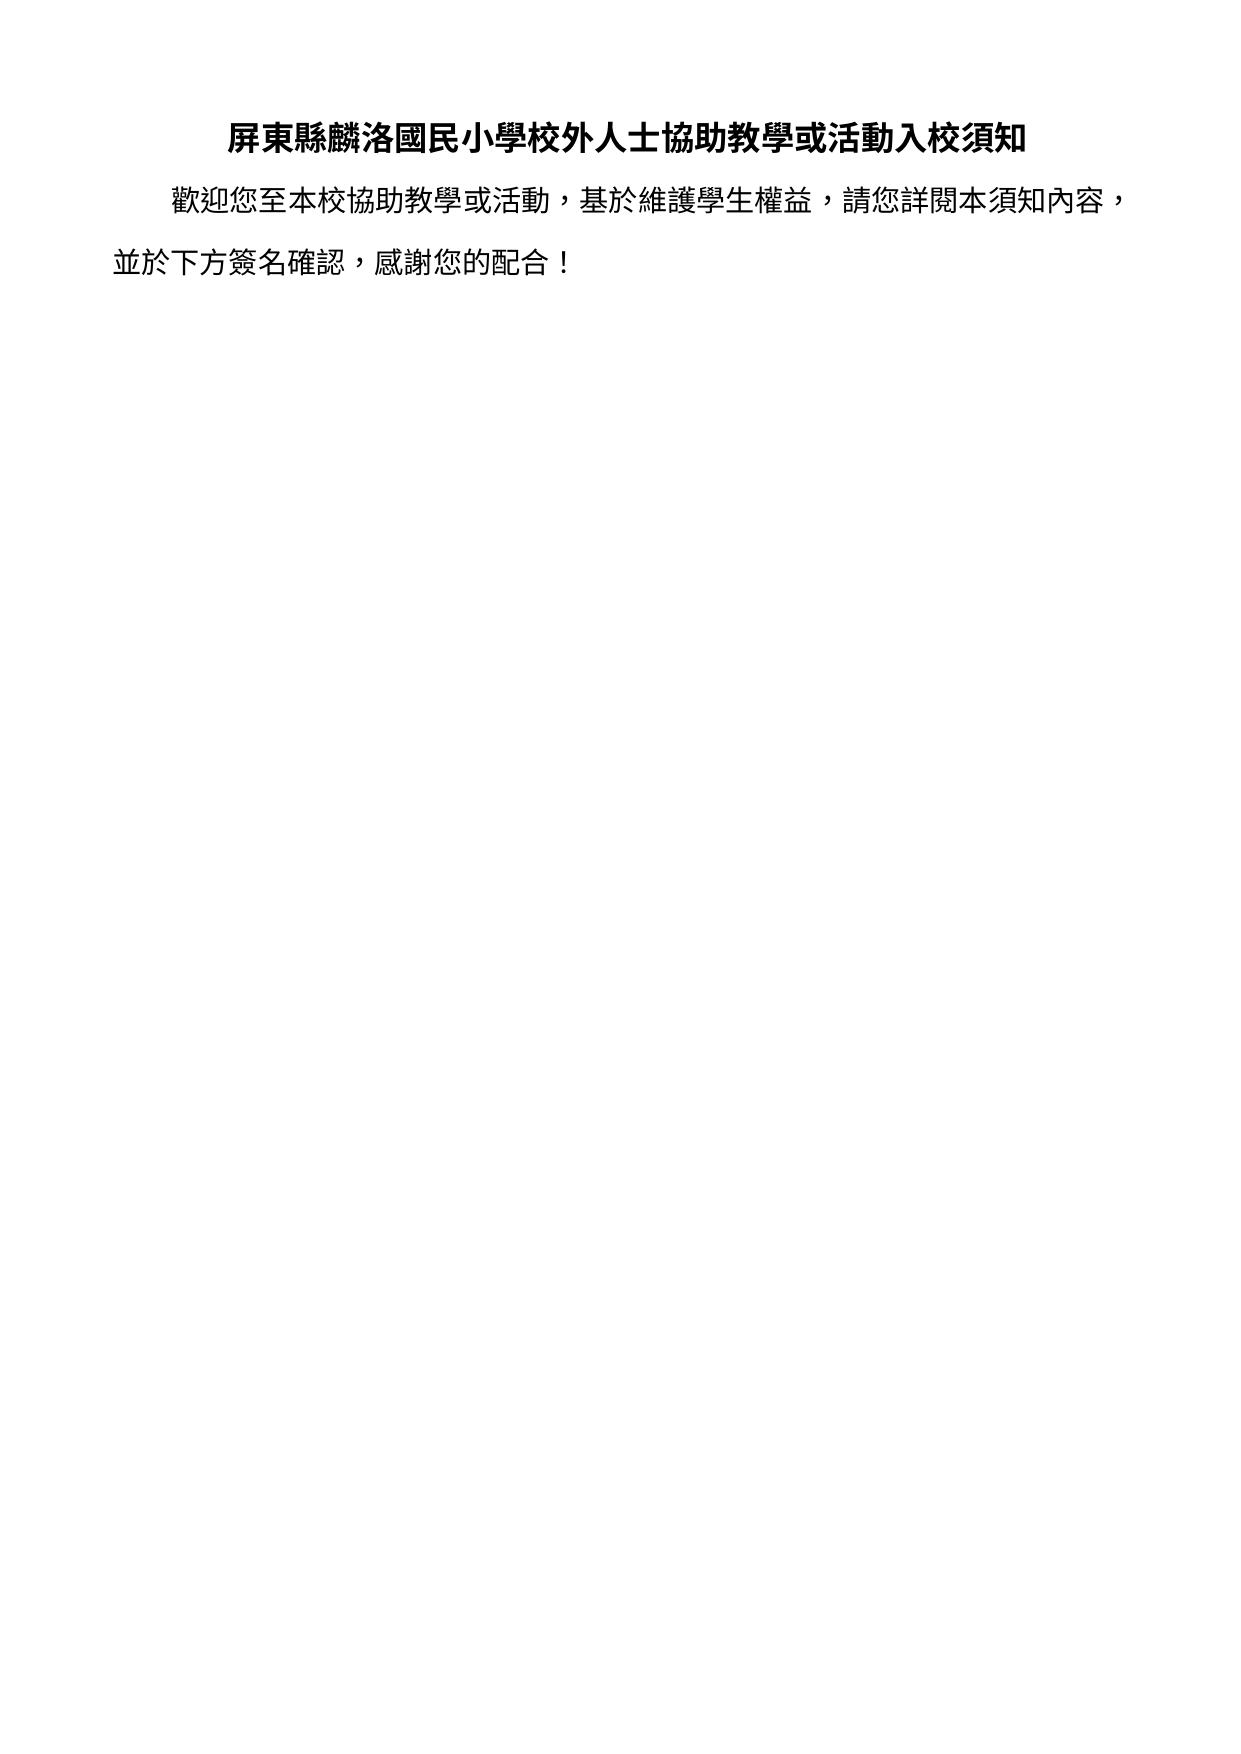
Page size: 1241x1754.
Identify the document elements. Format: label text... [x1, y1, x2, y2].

text 屏東縣麟洛國民小學校外人士協助教學或活動入校須知 [127, 94, 1128, 157]
text 歡迎您至本校協助教學或活動，基於維護學生權益，請您詳閱本須知內容，並於下方簽名確認，感謝您的配合！ [112, 157, 1128, 282]
